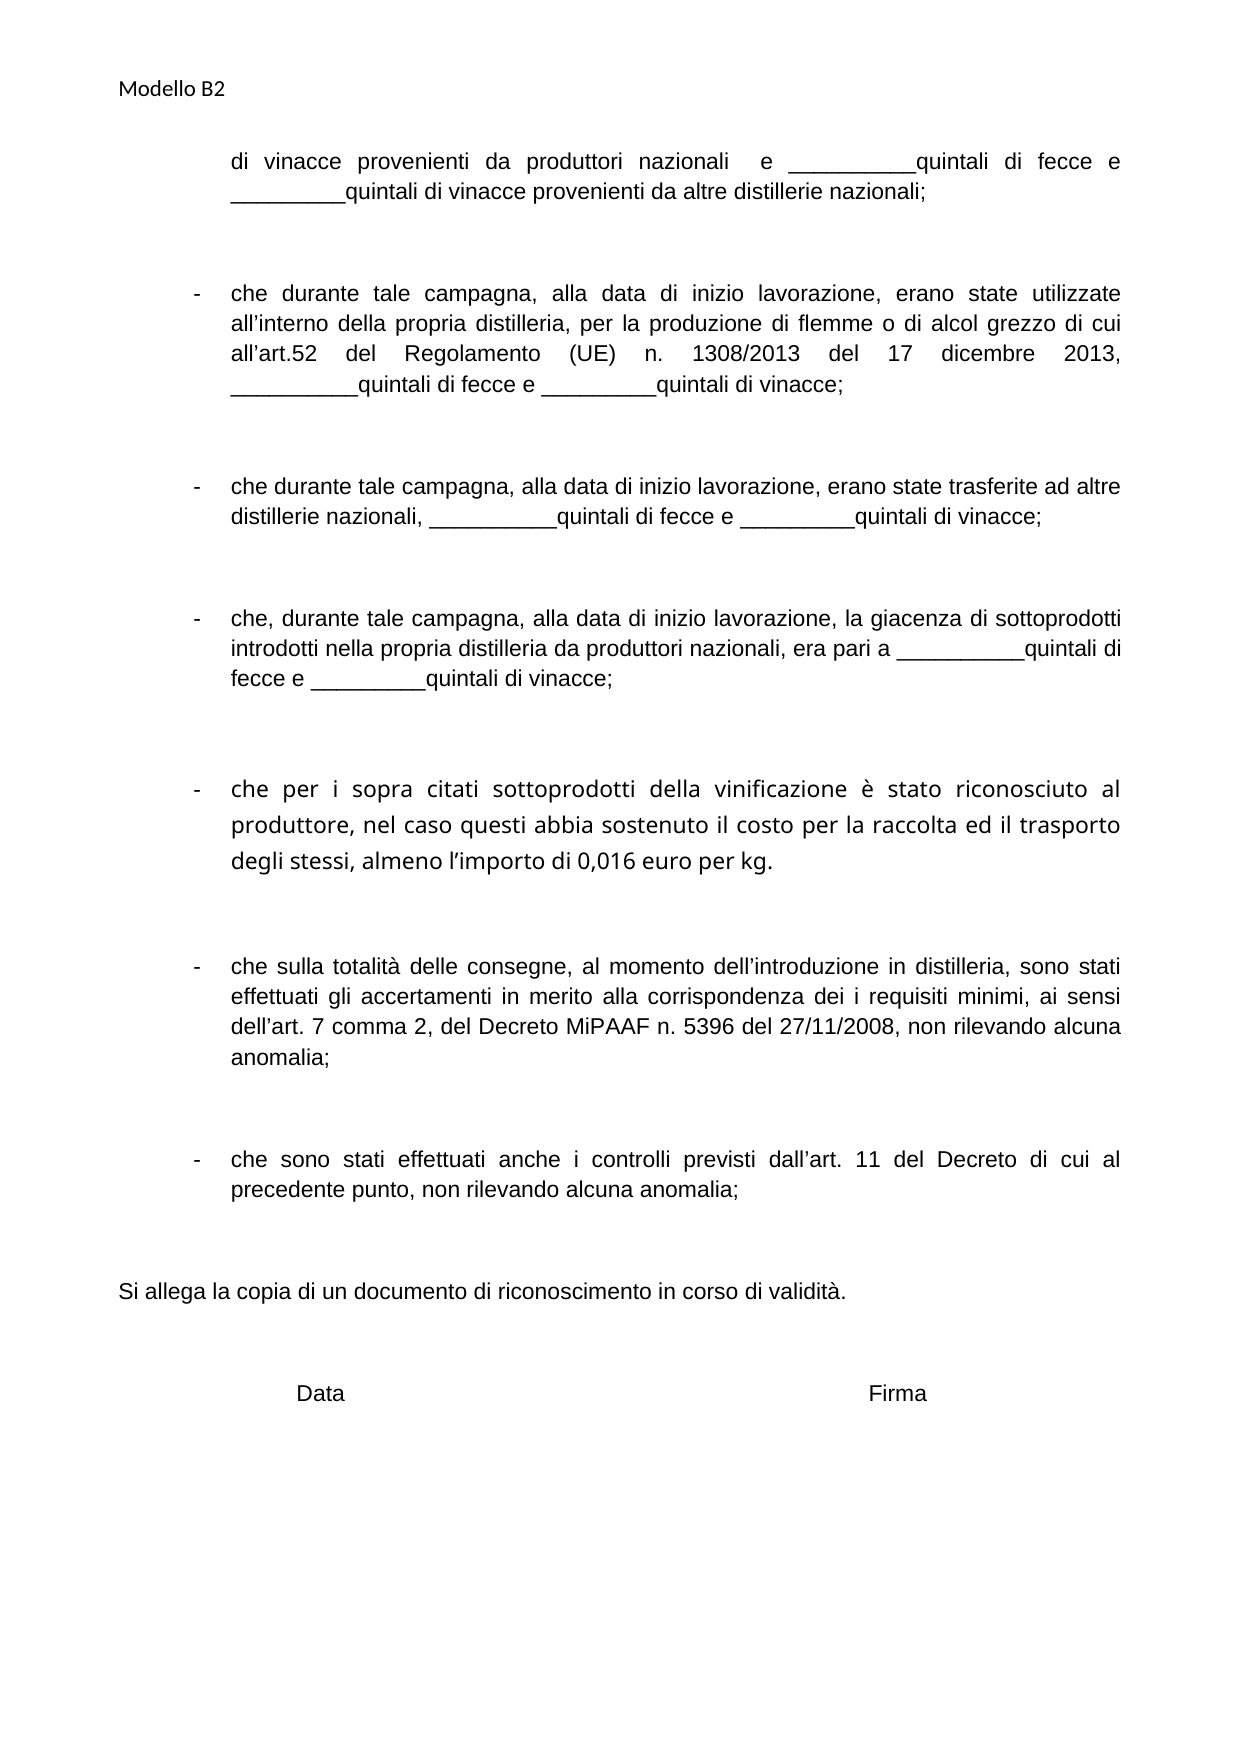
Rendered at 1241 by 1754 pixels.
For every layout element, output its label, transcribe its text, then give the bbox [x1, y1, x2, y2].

text Si allega la copia di un documento di riconoscimento in corso di validità. [118, 1278, 1122, 1304]
list che, durante tale campagna, alla data di inizio lavorazione, la giacenza di sottoprodotti introdotti nella propria distilleria da produttori nazionali, era pari a __________quintali di fecce e _________quintali di vinacce; [193, 605, 1122, 692]
text Data Firma [118, 1380, 1122, 1406]
list che durante tale campagna, alla data di inizio lavorazione, erano state trasferite ad altre distillerie nazionali, __________quintali di fecce e _________quintali di vinacce; [193, 473, 1122, 529]
list di vinacce provenienti da produttori nazionali e __________quintali di fecce e _________quintali di vinacce provenienti da altre distillerie nazionali; [193, 148, 1122, 204]
list che per i sopra citati sottoprodotti della vinificazione è stato riconosciuto al produttore, nel caso questi abbia sostenuto il costo per la raccolta ed il trasporto degli stessi, almeno l’importo di 0,016 euro per kg. [193, 773, 1122, 876]
list che durante tale campagna, alla data di inizio lavorazione, erano state utilizzate all’interno della propria distilleria, per la produzione di flemme o di alcol grezzo di cui all’art.52 del Regolamento (UE) n. 1308/2013 del 17 dicembre 2013, __________quintali di fecce e _________quintali di vinacce; [193, 280, 1122, 397]
list che sono stati effettuati anche i controlli previsti dall’art. 11 del Decreto di cui al precedente punto, non rilevando alcuna anomalia; [193, 1146, 1122, 1202]
list che sulla totalità delle consegne, al momento dell’introduzione in distilleria, sono stati effettuati gli accertamenti in merito alla corrispondenza dei i requisiti minimi, ai sensi dell’art. 7 comma 2, del Decreto MiPAAF n. 5396 del 27/11/2008, non rilevando alcuna anomalia; [193, 953, 1122, 1070]
